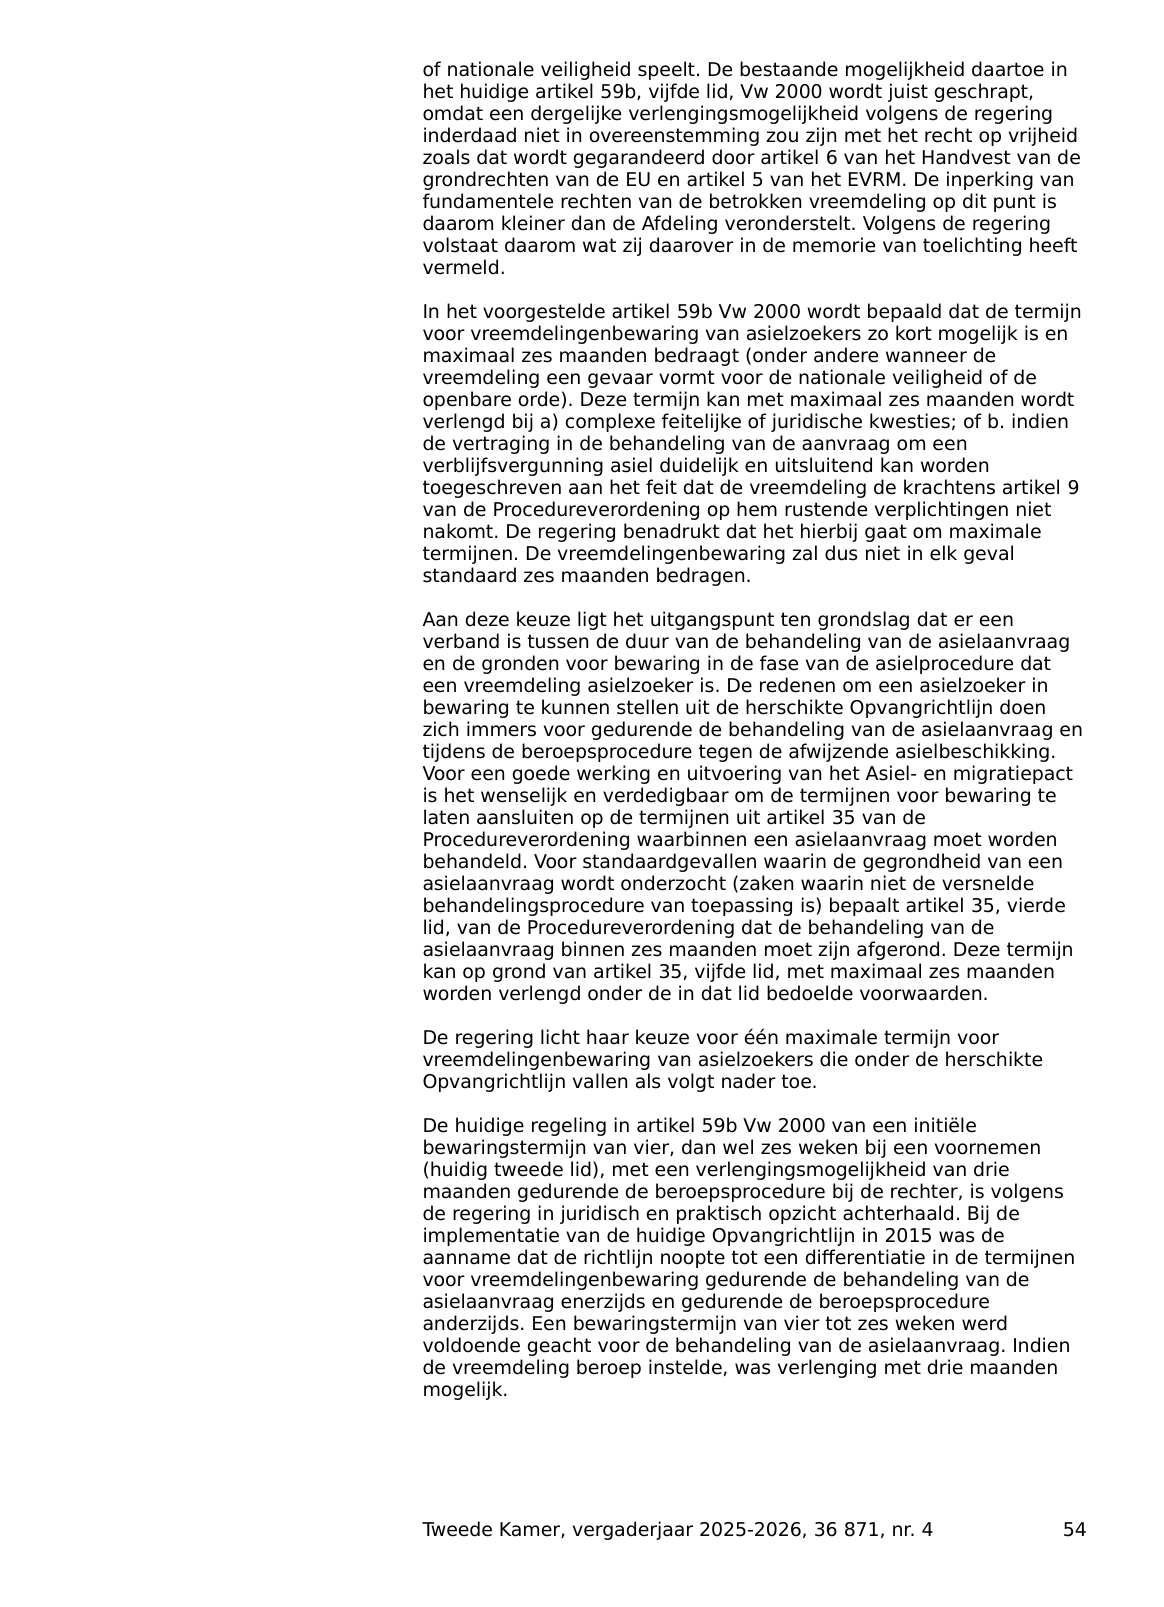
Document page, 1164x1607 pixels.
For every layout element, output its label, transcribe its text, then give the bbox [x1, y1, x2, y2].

text Aan deze keuze ligt het uitgangspunt ten grondslag dat er een verband is tussen de duur van de behandeling van de asielaanvraag en de gronden voor bewaring in de fase van de asielprocedure dat een vreemdeling asielzoeker is. De redenen om een asielzoeker in bewaring te kunnen stellen uit de herschikte Opvangrichtlijn doen zich immers voor gedurende de behandeling van de asielaanvraag en tijdens de beroepsprocedure tegen de afwijzende asielbeschikking. Voor een goede werking en uitvoering van het Asiel- en migratiepact is het wenselijk en verdedigbaar om de termijnen voor bewaring te laten aansluiten op de termijnen uit artikel 35 van de Procedureverordening waarbinnen een asielaanvraag moet worden behandeld. Voor standaardgevallen waarin de gegrondheid van een asielaanvraag wordt onderzocht (zaken waarin niet de versnelde behandelingsprocedure van toepassing is) bepaalt artikel 35, vierde lid, van de Procedureverordening dat de behandeling van de asielaanvraag binnen zes maanden moet zijn afgerond. Deze termijn kan op grond van artikel 35, vijfde lid, met maximaal zes maanden worden verlengd onder de in dat lid bedoelde voorwaarden. [422, 609, 1087, 1004]
text of nationale veiligheid speelt. De bestaande mogelijkheid daartoe in het huidige artikel 59b, vijfde lid, Vw 2000 wordt juist geschrapt, omdat een dergelijke verlengingsmogelijkheid volgens de regering inderdaad niet in overeenstemming zou zijn met het recht op vrijheid zoals dat wordt gegarandeerd door artikel 6 van het Handvest van de grondrechten van de EU en artikel 5 van het EVRM. De inperking van fundamentele rechten van de betrokken vreemdeling op dit punt is daarom kleiner dan de Afdeling veronderstelt. Volgens de regering volstaat daarom wat zij daarover in de memorie van toelichting heeft vermeld. [422, 59, 1087, 279]
text In het voorgestelde artikel 59b Vw 2000 wordt bepaald dat de termijn voor vreemdelingenbewaring van asielzoekers zo kort mogelijk is en maximaal zes maanden bedraagt (onder andere wanneer de vreemdeling een gevaar vormt voor de nationale veiligheid of de openbare orde). Deze termijn kan met maximaal zes maanden wordt verlengd bij a) complexe feitelijke of juridische kwesties; of b. indien de vertraging in de behandeling van de aanvraag om een verblijfsvergunning asiel duidelijk en uitsluitend kan worden toegeschreven aan het feit dat de vreemdeling de krachtens artikel 9 van de Procedureverordening op hem rustende verplichtingen niet nakomt. De regering benadrukt dat het hierbij gaat om maximale termijnen. De vreemdelingenbewaring zal dus niet in elk geval standaard zes maanden bedragen. [422, 301, 1087, 587]
text De huidige regeling in artikel 59b Vw 2000 van een initiële bewaringstermijn van vier, dan wel zes weken bij een voornemen (huidig tweede lid), met een verlengingsmogelijkheid van drie maanden gedurende de beroepsprocedure bij de rechter, is volgens de regering in juridisch en praktisch opzicht achterhaald. Bij de implementatie van de huidige Opvangrichtlijn in 2015 was de aanname dat de richtlijn noopte tot een differentiatie in de termijnen voor vreemdelingenbewaring gedurende de behandeling van de asielaanvraag enerzijds en gedurende de beroepsprocedure anderzijds. Een bewaringstermijn van vier tot zes weken werd voldoende geacht voor de behandeling van de asielaanvraag. Indien de vreemdeling beroep instelde, was verlenging met drie maanden mogelijk. [422, 1115, 1087, 1401]
text De regering licht haar keuze voor één maximale termijn voor vreemdelingenbewaring van asielzoekers die onder de herschikte Opvangrichtlijn vallen als volgt nader toe. [422, 1027, 1087, 1093]
